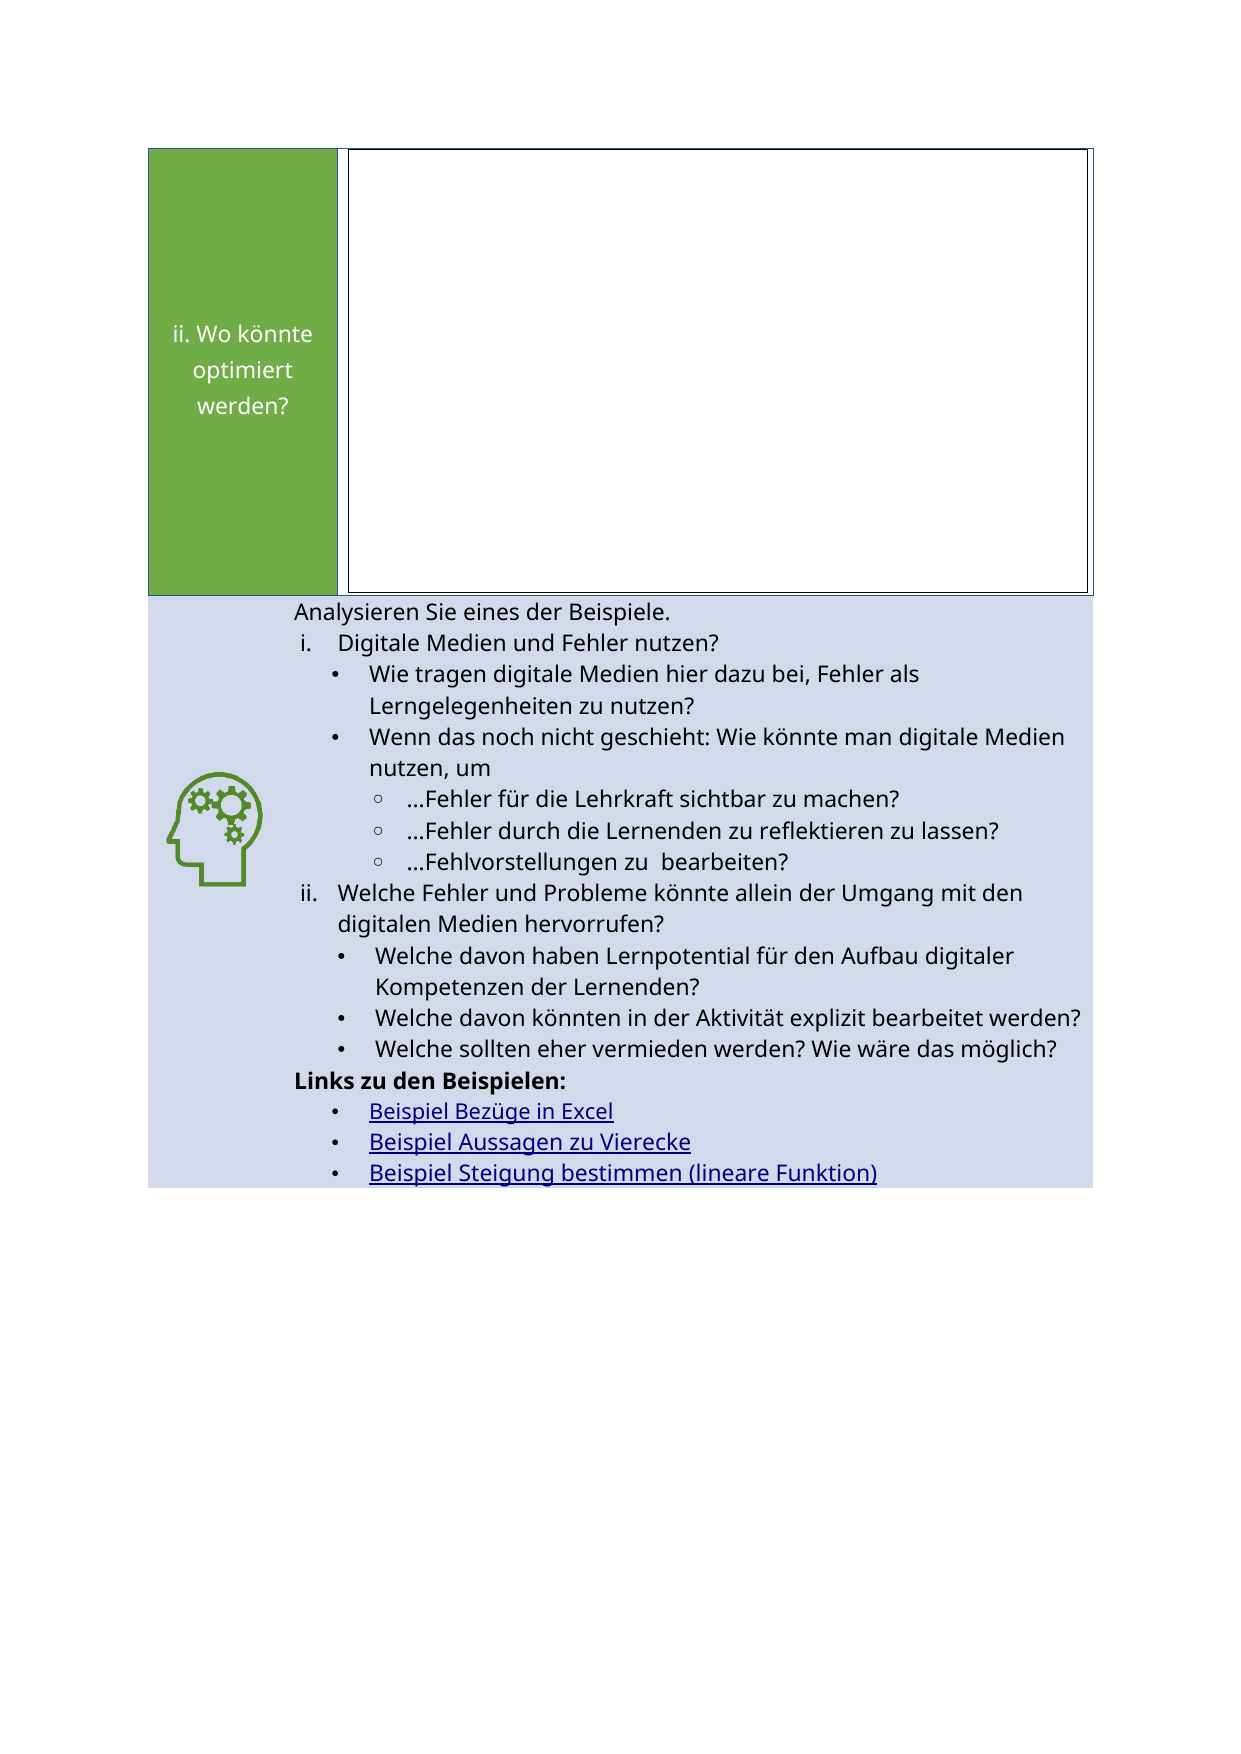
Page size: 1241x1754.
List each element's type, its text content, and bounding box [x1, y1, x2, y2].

table_cell [338, 149, 1093, 595]
table_header Analysieren Sie eines der Beispiele. Digitale Medien und Fehler nutzen? Wie tragen digitale Medien hier dazu bei, Fehler als Lerngelegenheiten zu nutzen? Wenn das noch nicht geschieht: Wie könnte man digitale Medien nutzen, um …Fehler für die Lehrkraft sichtbar zu machen? …Fehler durch die Lernenden zu reflektieren zu lassen? …Fehlvorstellungen zu bearbeiten? Welche Fehler und Probleme könnte allein der Umgang mit den digitalen Medien hervorrufen? Welche davon haben Lernpotential für den Aufbau digitaler Kompetenzen der Lernenden? Welche davon könnten in der Aktivität explizit bearbeitet werden? Welche sollten eher vermieden werden? Wie wäre das möglich? [283, 596, 1093, 1065]
table_cell ii. Wo könnte optimiert werden? [149, 149, 337, 595]
table_header [148, 596, 283, 1065]
picture [158, 760, 271, 897]
table_header Links zu den Beispielen: Beispiel Bezüge in Excel Beispiel Aussagen zu Vierecke Beispiel Steigung bestimmen (lineare Funktion) [283, 1065, 1093, 1188]
table_header [148, 1065, 283, 1188]
